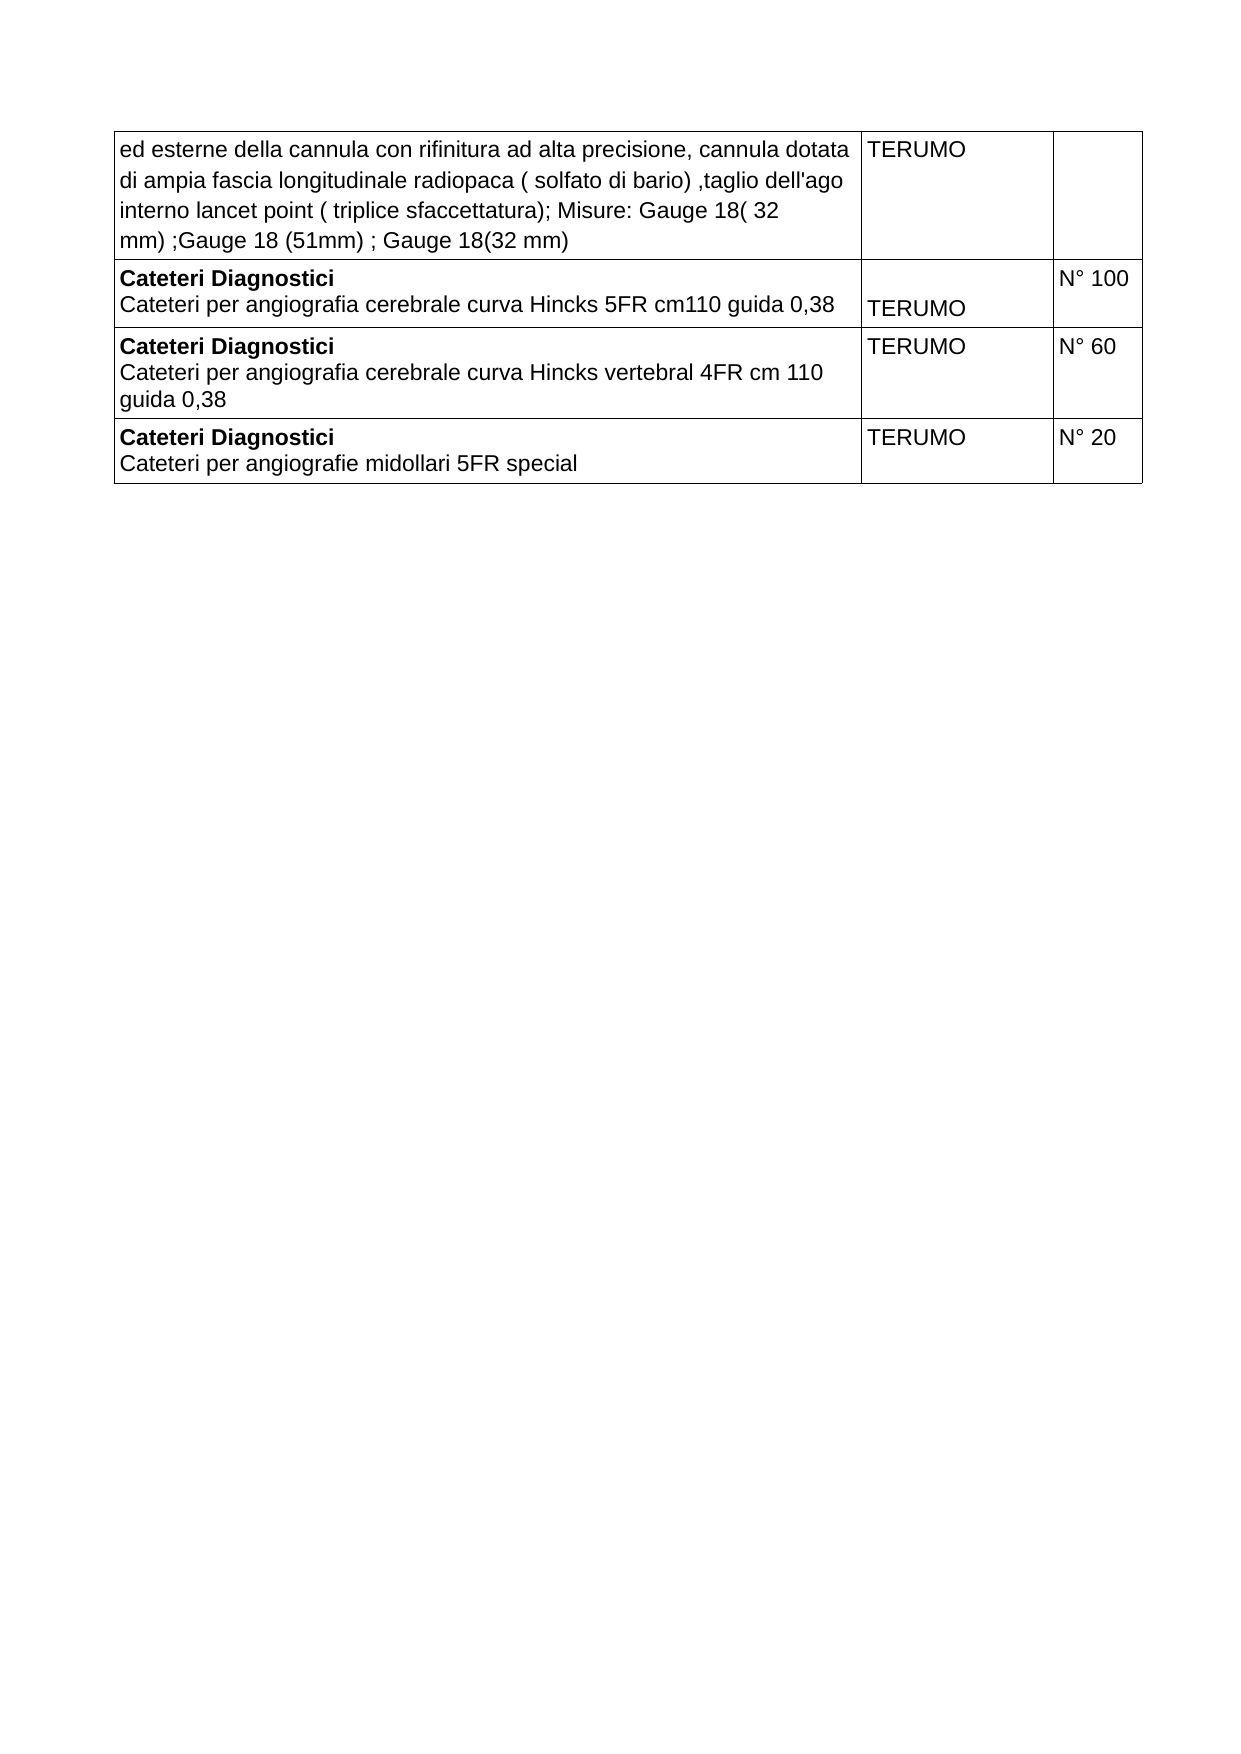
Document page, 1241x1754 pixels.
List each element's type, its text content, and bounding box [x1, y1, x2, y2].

table_cell TERUMO [862, 419, 1053, 483]
table_cell TERUMO [862, 260, 1053, 327]
table_cell Cateteri Diagnostici Cateteri per angiografie midollari 5FR special [115, 419, 861, 483]
table_cell Cateteri Diagnostici Cateteri per angiografia cerebrale curva Hincks vertebral 4FR cm 110 guida 0,38 [115, 328, 861, 418]
table_cell TERUMO [862, 328, 1053, 418]
table_cell TERUMO [862, 132, 1053, 259]
table_cell [1054, 132, 1142, 259]
table_cell N° 20 [1054, 419, 1142, 483]
table_cell N° 60 [1054, 328, 1142, 418]
table_cell Cateteri Diagnostici Cateteri per angiografia cerebrale curva Hincks 5FR cm110 guida 0,38 [115, 260, 861, 327]
table_cell N° 100 [1054, 260, 1142, 327]
table_cell ed esterne della cannula con rifinitura ad alta precisione, cannula dotata di ampia fascia longitudinale radiopaca ( solfato di bario) ,taglio dell'ago interno lancet point ( triplice sfaccettatura); Misure: Gauge 18( 32 mm) ;Gauge 18 (51mm) ; Gauge 18(32 mm) [115, 132, 861, 259]
